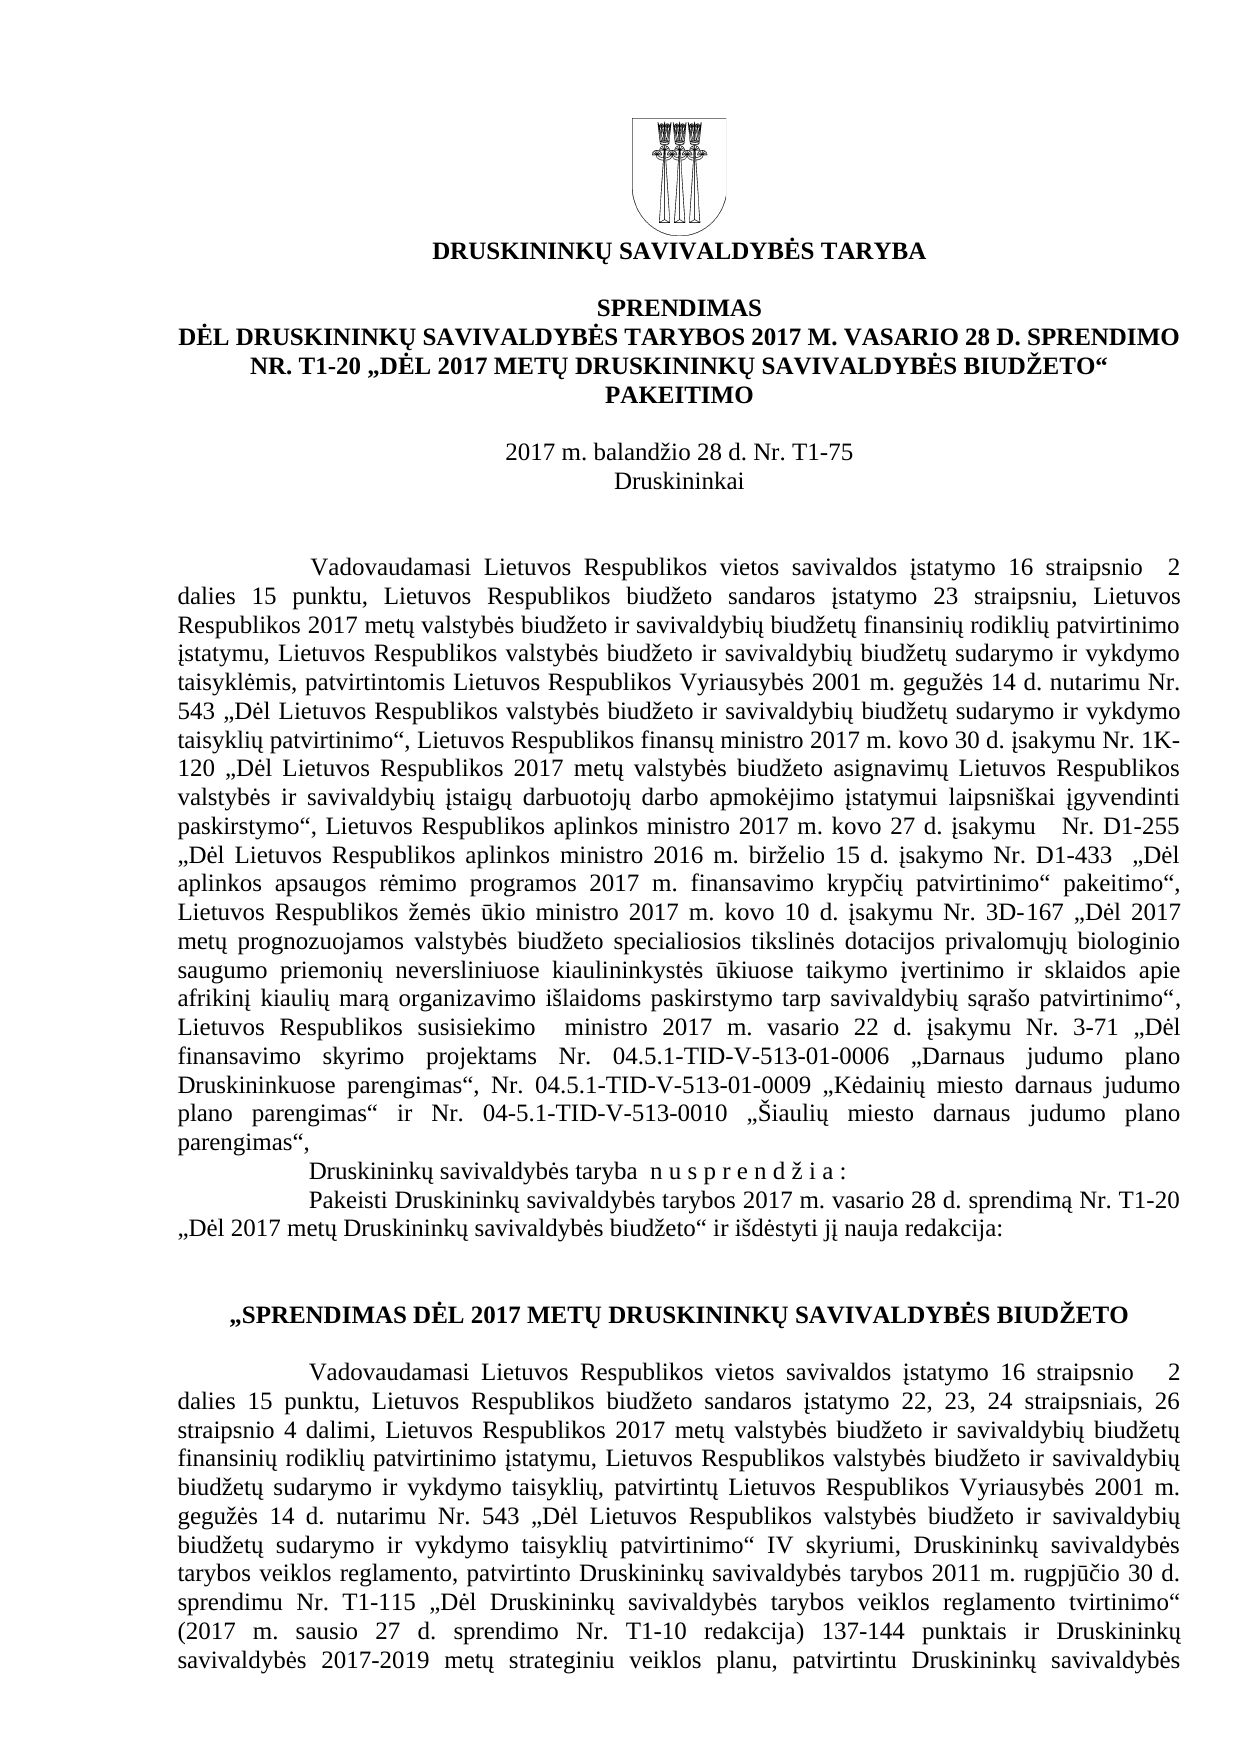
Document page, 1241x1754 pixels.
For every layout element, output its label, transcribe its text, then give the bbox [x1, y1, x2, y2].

text „SPRENDIMAS DĖL 2017 METŲ DRUSKININKŲ SAVIVALDYBĖS BIUDŽETO [177, 1300, 1181, 1328]
text 2017 m. balandžio 28 d. Nr. T1-75 [177, 437, 1181, 466]
text Pakeisti Druskininkų savivaldybės tarybos 2017 m. vasario 28 d. sprendimą Nr. T1-20 „Dėl 2017 metų Druskininkų savivaldybės biudžeto“ ir išdėstyti jį nauja redakcija: [177, 1185, 1181, 1242]
text DĖL DRUSKININKŲ SAVIVALDYBĖS TARYBOS 2017 M. VASARIO 28 D. SPRENDIMO NR. T1-20 „DĖL 2017 METŲ DRUSKININKŲ SAVIVALDYBĖS BIUDŽETO“ PAKEITIMO [177, 322, 1181, 408]
text Vadovaudamasi Lietuvos Respublikos vietos savivaldos įstatymo 16 straipsnio 2 dalies 15 punktu, Lietuvos Respublikos biudžeto sandaros įstatymo 23 straipsniu, Lietuvos Respublikos 2017 metų valstybės biudžeto ir savivaldybių biudžetų finansinių rodiklių patvirtinimo įstatymu, Lietuvos Respublikos valstybės biudžeto ir savivaldybių biudžetų sudarymo ir vykdymo taisyklėmis, patvirtintomis Lietuvos Respublikos Vyriausybės 2001 m. gegužės 14 d. nutarimu Nr. 543 „Dėl Lietuvos Respublikos valstybės biudžeto ir savivaldybių biudžetų sudarymo ir vykdymo taisyklių patvirtinimo“, Lietuvos Respublikos finansų ministro 2017 m. kovo 30 d. įsakymu Nr. 1K-120 „Dėl Lietuvos Respublikos 2017 metų valstybės biudžeto asignavimų Lietuvos Respublikos valstybės ir savivaldybių įstaigų darbuotojų darbo apmokėjimo įstatymui laipsniškai įgyvendinti paskirstymo“, Lietuvos Respublikos aplinkos ministro 2017 m. kovo 27 d. įsakymu Nr. D1-255 „Dėl Lietuvos Respublikos aplinkos ministro 2016 m. birželio 15 d. įsakymo Nr. D1-433 „Dėl aplinkos apsaugos rėmimo programos 2017 m. finansavimo krypčių patvirtinimo“ pakeitimo“, Lietuvos Respublikos žemės ūkio ministro 2017 m. kovo 10 d. įsakymu Nr. 3D-167 „Dėl 2017 metų prognozuojamos valstybės biudžeto specialiosios tikslinės dotacijos privalomųjų biologinio saugumo priemonių neversliniuose kiaulininkystės ūkiuose taikymo įvertinimo ir sklaidos apie afrikinį kiaulių marą organizavimo išlaidoms paskirstymo tarp savivaldybių sąrašo patvirtinimo“, Lietuvos Respublikos susisiekimo ministro 2017 m. vasario 22 d. įsakymu Nr. 3-71 „Dėl finansavimo skyrimo projektams Nr. 04.5.1-TID-V-513-01-0006 „Darnaus judumo plano Druskininkuose parengimas“, Nr. 04.5.1-TID-V-513-01-0009 „Kėdainių miesto darnaus judumo plano parengimas“ ir Nr. 04-5.1-TID-V-513-0010 „Šiaulių miesto darnaus judumo plano parengimas“, [177, 552, 1181, 1156]
text SPRENDIMAS [177, 293, 1181, 322]
text Druskininkų savivaldybės taryba n u s p r e n d ž i a : [177, 1156, 1181, 1185]
text Druskininkai [177, 466, 1181, 495]
text DRUSKININKŲ SAVIVALDYBĖS TARYBA [177, 236, 1181, 265]
text Vadovaudamasi Lietuvos Respublikos vietos savivaldos įstatymo 16 straipsnio 2 dalies 15 punktu, Lietuvos Respublikos biudžeto sandaros įstatymo 22, 23, 24 straipsniais, 26 straipsnio 4 dalimi, Lietuvos Respublikos 2017 metų valstybės biudžeto ir savivaldybių biudžetų finansinių rodiklių patvirtinimo įstatymu, Lietuvos Respublikos valstybės biudžeto ir savivaldybių biudžetų sudarymo ir vykdymo taisyklių, patvirtintų Lietuvos Respublikos Vyriausybės 2001 m. gegužės 14 d. nutarimu Nr. 543 „Dėl Lietuvos Respublikos valstybės biudžeto ir savivaldybių biudžetų sudarymo ir vykdymo taisyklių patvirtinimo“ IV skyriumi, Druskininkų savivaldybės tarybos veiklos reglamento, patvirtinto Druskininkų savivaldybės tarybos 2011 m. rugpjūčio 30 d. sprendimu Nr. T1-115 „Dėl Druskininkų savivaldybės tarybos veiklos reglamento tvirtinimo“ (2017 m. sausio 27 d. sprendimo Nr. T1-10 redakcija) 137-144 punktais ir Druskininkų savivaldybės 2017-2019 metų strateginiu veiklos planu, patvirtintu Druskininkų savivaldybės [177, 1357, 1181, 1673]
